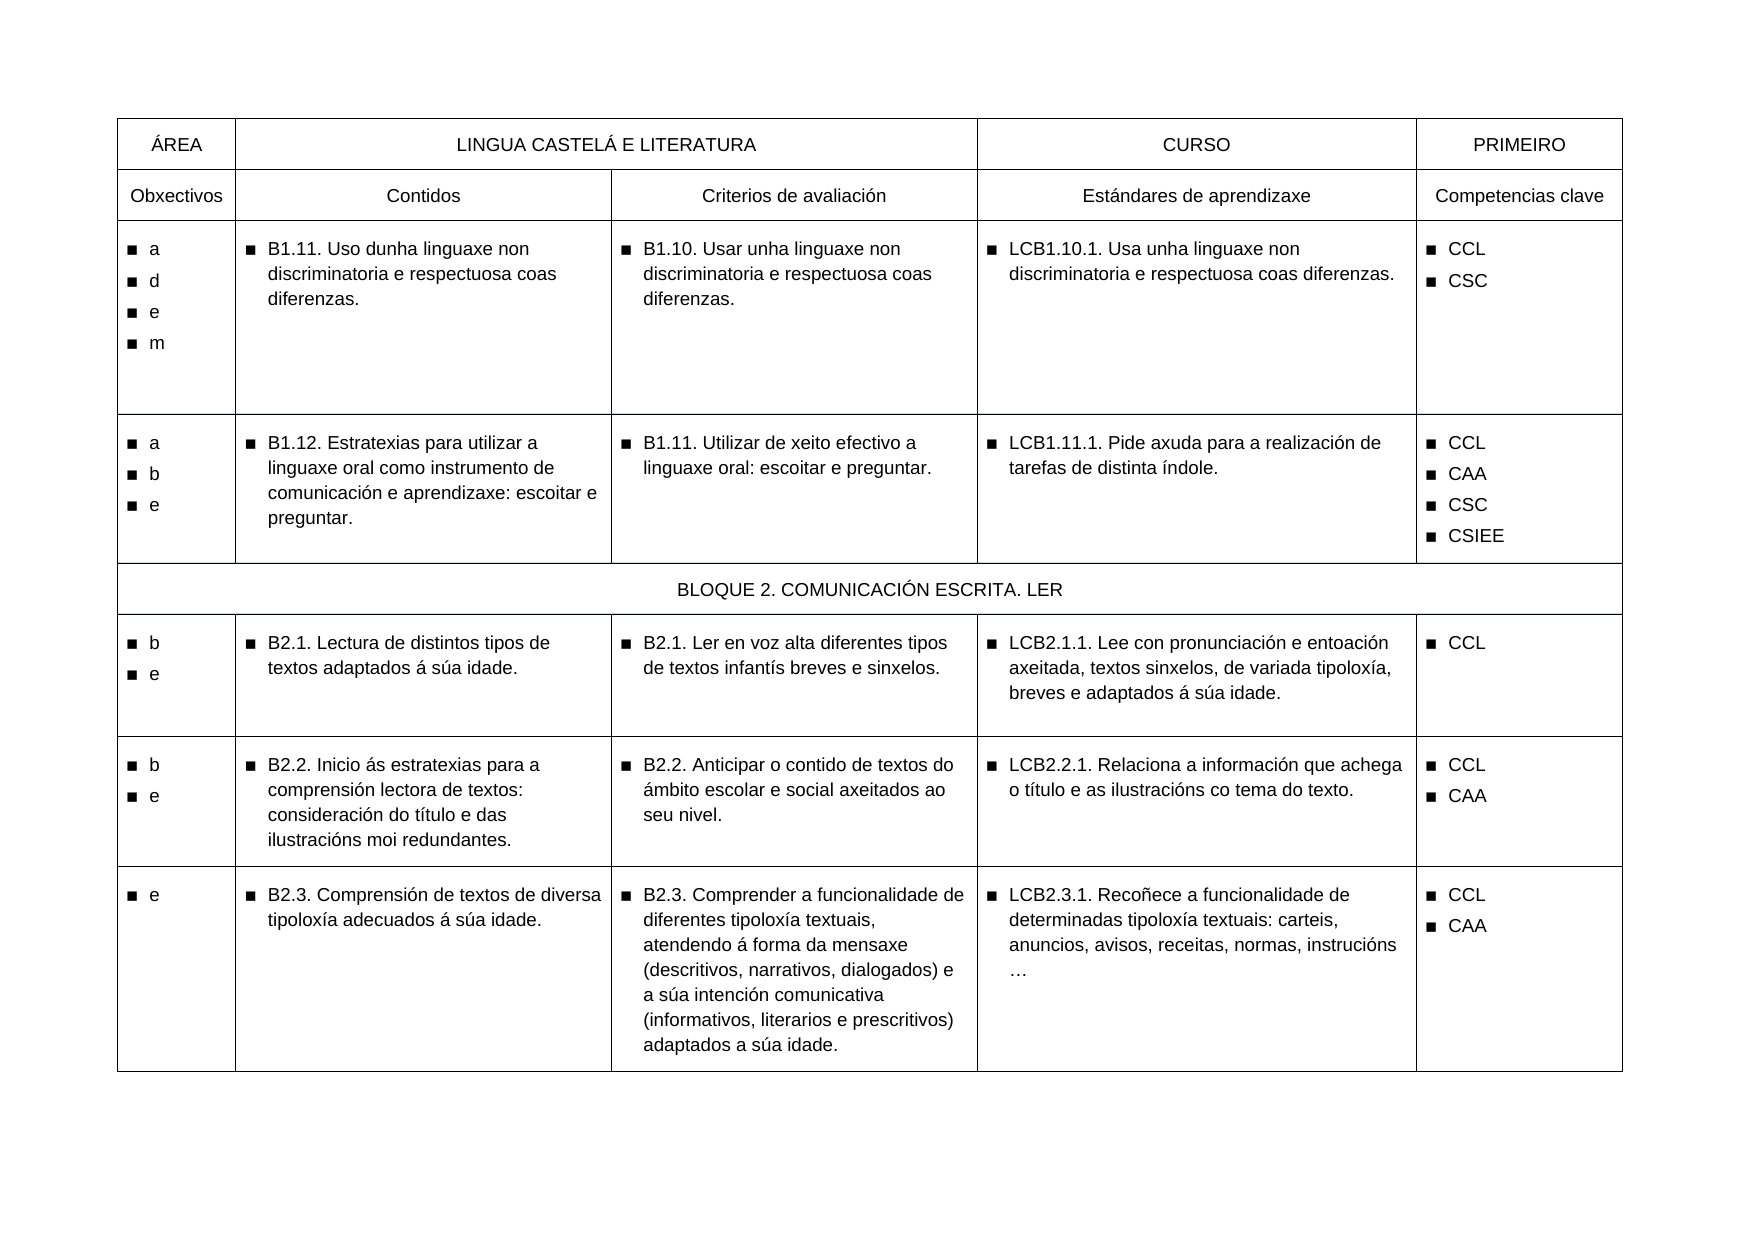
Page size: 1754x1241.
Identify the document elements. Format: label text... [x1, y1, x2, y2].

table_cell BLOQUE 2. COMUNICACIÓN ESCRITA. LER [118, 564, 1622, 613]
table_cell a d e m [118, 221, 235, 413]
table_cell B1.10. Usar unha linguaxe non discriminatoria e respectuosa coas diferenzas. [612, 221, 977, 413]
table_header CURSO [978, 119, 1416, 169]
table_cell CCL CAA [1417, 737, 1622, 866]
table_cell b e [118, 615, 235, 736]
table_cell LCB2.1.1. Lee con pronunciación e entoación axeitada, textos sinxelos, de variada tipoloxía, breves e adaptados á súa idade. [978, 615, 1416, 736]
table_cell B2.3. Comprensión de textos de diversa tipoloxía adecuados á súa idade. [236, 867, 611, 1071]
table_cell LCB2.2.1. Relaciona a información que achega o título e as ilustracións co tema do texto. [978, 737, 1416, 866]
table_cell B2.1. Ler en voz alta diferentes tipos de textos infantís breves e sinxelos. [612, 615, 977, 736]
table_cell B2.2. Anticipar o contido de textos do ámbito escolar e social axeitados ao seu nivel. [612, 737, 977, 866]
table_cell e [118, 867, 235, 1071]
table_cell B2.2. Inicio ás estratexias para a comprensión lectora de textos: consideración do título e das ilustracións moi redundantes. [236, 737, 611, 866]
table_cell B1.11. Uso dunha linguaxe non discriminatoria e respectuosa coas diferenzas. [236, 221, 611, 413]
table_cell B1.12. Estratexias para utilizar a linguaxe oral como instrumento de comunicación e aprendizaxe: escoitar e preguntar. [236, 415, 611, 562]
table_cell CCL CAA CSC CSIEE [1417, 415, 1622, 562]
table_cell LCB2.3.1. Recoñece a funcionalidade de determinadas tipoloxía textuais: carteis, anuncios, avisos, receitas, normas, instrucións … [978, 867, 1416, 1071]
table_cell CCL CAA [1417, 867, 1622, 1071]
table_cell Obxectivos [118, 170, 235, 220]
table_cell B2.3. Comprender a funcionalidade de diferentes tipoloxía textuais, atendendo á forma da mensaxe (descritivos, narrativos, dialogados) e a súa intención comunicativa (informativos, literarios e prescritivos) adaptados a súa idade. [612, 867, 977, 1071]
table_cell Estándares de aprendizaxe [978, 170, 1416, 220]
table_cell a b e [118, 415, 235, 562]
table_cell b e [118, 737, 235, 866]
table_header ÁREA [118, 119, 235, 169]
table_cell CCL CSC [1417, 221, 1622, 413]
table_cell Contidos [236, 170, 611, 220]
table_header PRIMEIRO [1417, 119, 1622, 169]
table_cell B2.1. Lectura de distintos tipos de textos adaptados á súa idade. [236, 615, 611, 736]
table_cell B1.11. Utilizar de xeito efectivo a linguaxe oral: escoitar e preguntar. [612, 415, 977, 562]
table_header LINGUA CASTELÁ E LITERATURA [236, 119, 977, 169]
table_cell LCB1.10.1. Usa unha linguaxe non discriminatoria e respectuosa coas diferenzas. [978, 221, 1416, 413]
table_cell Competencias clave [1417, 170, 1622, 220]
table_cell LCB1.11.1. Pide axuda para a realización de tarefas de distinta índole. [978, 415, 1416, 562]
table_cell CCL [1417, 615, 1622, 736]
table_cell Criterios de avaliación [612, 170, 977, 220]
